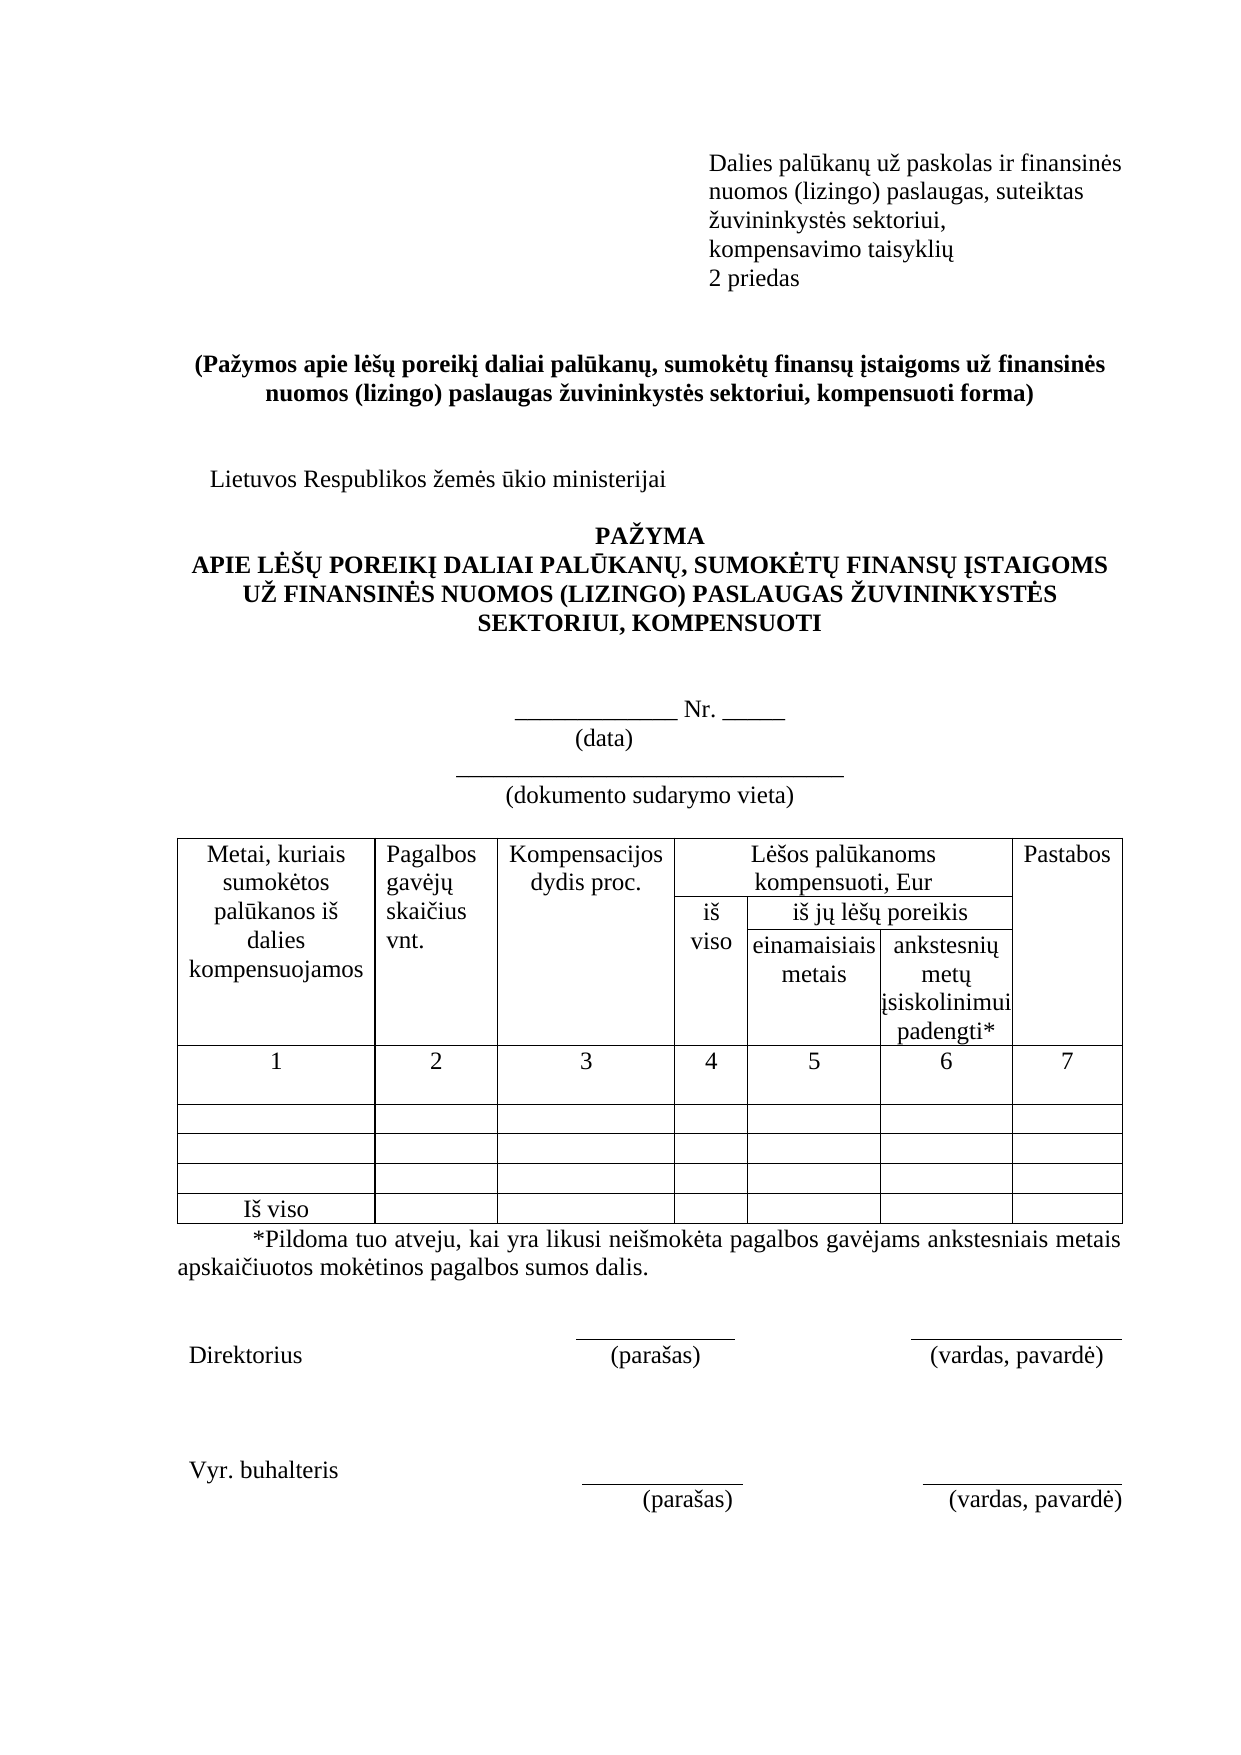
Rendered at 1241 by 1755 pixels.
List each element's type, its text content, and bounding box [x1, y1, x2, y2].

text (dokumento sudarymo vieta) [177, 780, 1122, 809]
text 2 priedas [709, 263, 1122, 291]
table_cell 5 [748, 1046, 880, 1103]
table_header [923, 1455, 1122, 1483]
table_cell [881, 1105, 1012, 1133]
table_header [911, 1310, 1122, 1339]
text _______________________________ [177, 751, 1122, 780]
table_cell [748, 1105, 880, 1133]
table_cell [881, 1194, 1012, 1223]
text nuomos (lizingo) paslaugas, suteiktas [709, 176, 1122, 205]
table_cell (vardas, pavardė) [911, 1340, 1122, 1368]
table_cell [748, 1134, 880, 1163]
table_cell [376, 1134, 497, 1163]
text žuvininkystės sektoriui, [709, 205, 1122, 234]
table_cell (parašas) [576, 1340, 735, 1368]
table_cell [178, 1164, 374, 1193]
text (parašas) (vardas, pavardė) [177, 1484, 1122, 1513]
text Dalies palūkanų už paskolas ir finansinės [709, 148, 1122, 176]
table_cell [178, 1105, 374, 1133]
table_cell [675, 1105, 747, 1133]
table_cell [498, 1105, 674, 1133]
table_header [576, 1310, 735, 1339]
table_cell [1013, 1194, 1122, 1223]
table_cell Iš viso [178, 1194, 374, 1223]
table_cell [376, 1105, 497, 1133]
table_cell ankstesnių metų įsiskolinimui padengti* [881, 930, 1012, 1045]
text APIE LĖŠŲ POREIKĮ DALIAI PALŪKANŲ, SUMOKĖTŲ FINANSŲ ĮSTAIGOMS UŽ FINANSINĖS NUOMOS (LIZINGO) PASLAUGAS ŽUVININKYSTĖS SEKTORIUI, KOMPENSUOTI [177, 550, 1122, 636]
table_cell [675, 1134, 747, 1163]
text (data) [177, 723, 1122, 751]
text (Pažymos apie lėšų poreikį daliai palūkanų, sumokėtų finansų įstaigoms už finansinės nuomos (lizingo) paslaugas žuvininkystės sektoriui, kompensuoti forma) [177, 349, 1122, 406]
table_cell [410, 1339, 576, 1368]
table_cell 4 [675, 1046, 747, 1103]
table_header Metai, kuriais sumokėtos palūkanos iš dalies kompensuojamos [178, 839, 374, 1045]
table_cell [1013, 1105, 1122, 1133]
table_cell [748, 1164, 880, 1193]
table_header Vyr. buhalteris [177, 1455, 470, 1483]
table_header [177, 1310, 410, 1339]
table_header [410, 1310, 576, 1339]
text _____________ Nr. _____ [177, 694, 1122, 723]
table_cell [881, 1164, 1012, 1193]
table_cell [735, 1339, 911, 1368]
table_cell [748, 1194, 880, 1223]
table_cell 7 [1013, 1046, 1122, 1103]
table_cell 6 [881, 1046, 1012, 1103]
table_header [735, 1310, 911, 1339]
table_header Lėšos palūkanoms kompensuoti, Eur [675, 839, 1012, 896]
table_cell [498, 1164, 674, 1193]
table_cell [675, 1194, 747, 1223]
table_cell [1013, 1134, 1122, 1163]
table_cell [376, 1164, 497, 1193]
table_cell [376, 1194, 497, 1223]
table_cell iš jų lėšų poreikis [748, 897, 1012, 929]
table_header [470, 1455, 582, 1483]
table_cell [178, 1134, 374, 1163]
table_header Pastabos [1013, 839, 1122, 1045]
table_header Kompensacijos dydis proc. [498, 839, 674, 1045]
table_header Pagalbos gavėjų skaičius vnt. [376, 839, 497, 1045]
text *Pildoma tuo atveju, kai yra likusi neišmokėta pagalbos gavėjams ankstesniais metais apskaičiuotos mokėtinos pagalbos sumos dalis. [177, 1224, 1122, 1281]
table_header [582, 1455, 743, 1483]
table_cell [881, 1134, 1012, 1163]
table_cell Direktorius [177, 1339, 410, 1368]
table_cell [1013, 1164, 1122, 1193]
table_cell [498, 1134, 674, 1163]
table_cell 3 [498, 1046, 674, 1103]
text PAŽYMA [177, 521, 1122, 550]
table_cell 1 [178, 1046, 374, 1103]
table_cell [675, 1164, 747, 1193]
table_cell einamaisiais metais [748, 930, 880, 1045]
text kompensavimo taisyklių [709, 234, 1122, 263]
table_cell 2 [376, 1046, 497, 1103]
text Lietuvos Respublikos žemės ūkio ministerijai [177, 464, 1122, 493]
table_cell [498, 1194, 674, 1223]
table_cell iš viso [675, 897, 747, 1045]
table_header [743, 1455, 922, 1483]
